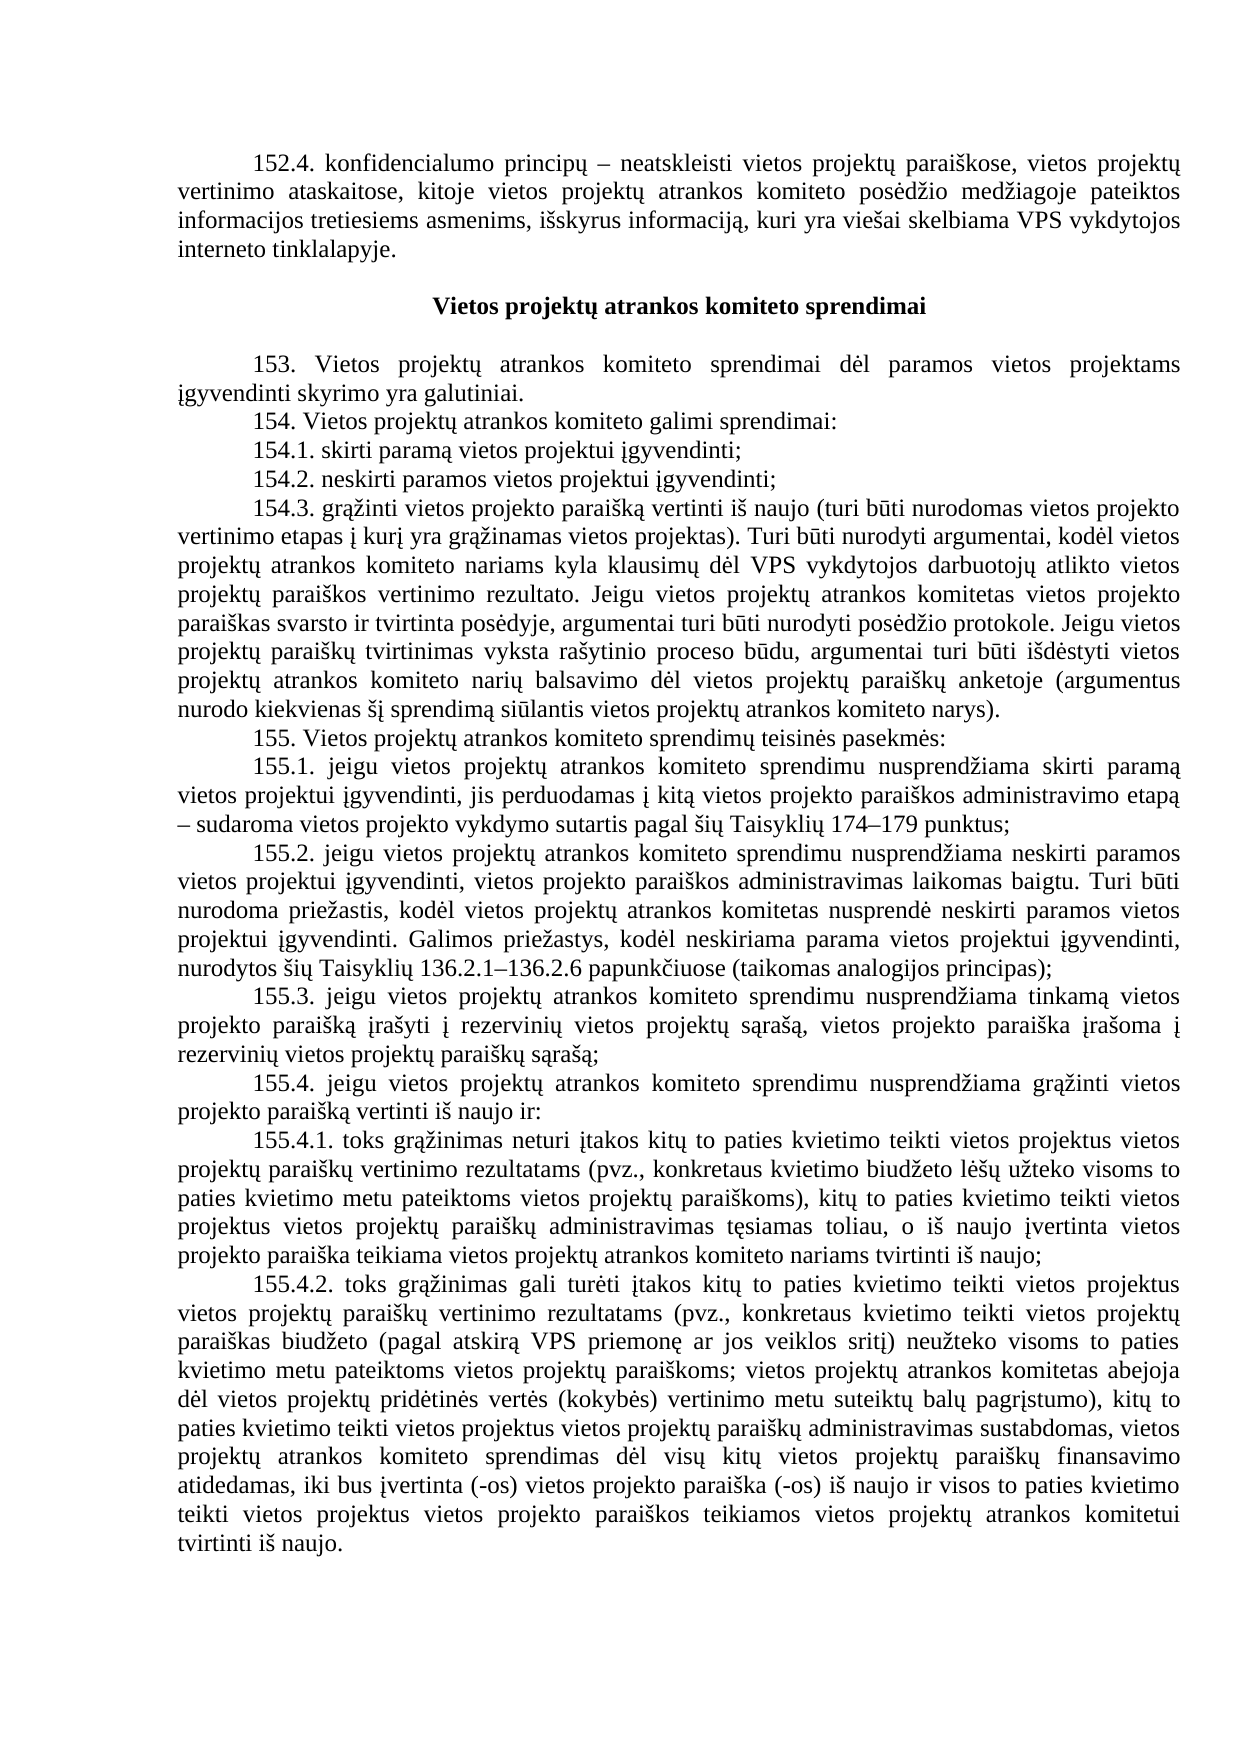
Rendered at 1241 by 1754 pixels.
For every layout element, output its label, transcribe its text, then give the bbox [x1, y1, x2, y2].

text 155.4.1. toks grąžinimas neturi įtakos kitų to paties kvietimo teikti vietos projektus vietos projektų paraiškų vertinimo rezultatams (pvz., konkretaus kvietimo biudžeto lėšų užteko visoms to paties kvietimo metu pateiktoms vietos projektų paraiškoms), kitų to paties kvietimo teikti vietos projektus vietos projektų paraiškų administravimas tęsiamas toliau, o iš naujo įvertinta vietos projekto paraiška teikiama vietos projektų atrankos komiteto nariams tvirtinti iš naujo; [177, 1125, 1181, 1269]
text 155.1. jeigu vietos projektų atrankos komiteto sprendimu nusprendžiama skirti paramą vietos projektui įgyvendinti, jis perduodamas į kitą vietos projekto paraiškos administravimo etapą – sudaroma vietos projekto vykdymo sutartis pagal šių Taisyklių 174–179 punktus; [177, 751, 1181, 838]
text 154.3. grąžinti vietos projekto paraišką vertinti iš naujo (turi būti nurodomas vietos projekto vertinimo etapas į kurį yra grąžinamas vietos projektas). Turi būti nurodyti argumentai, kodėl vietos projektų atrankos komiteto nariams kyla klausimų dėl VPS vykdytojos darbuotojų atlikto vietos projektų paraiškos vertinimo rezultato. Jeigu vietos projektų atrankos komitetas vietos projekto paraiškas svarsto ir tvirtinta posėdyje, argumentai turi būti nurodyti posėdžio protokole. Jeigu vietos projektų paraiškų tvirtinimas vyksta rašytinio proceso būdu, argumentai turi būti išdėstyti vietos projektų atrankos komiteto narių balsavimo dėl vietos projektų paraiškų anketoje (argumentus nurodo kiekvienas šį sprendimą siūlantis vietos projektų atrankos komiteto narys). [177, 493, 1181, 723]
text 154.1. skirti paramą vietos projektui įgyvendinti; [177, 435, 1181, 464]
text 154. Vietos projektų atrankos komiteto galimi sprendimai: [177, 406, 1181, 435]
text 155.2. jeigu vietos projektų atrankos komiteto sprendimu nusprendžiama neskirti paramos vietos projektui įgyvendinti, vietos projekto paraiškos administravimas laikomas baigtu. Turi būti nurodoma priežastis, kodėl vietos projektų atrankos komitetas nusprendė neskirti paramos vietos projektui įgyvendinti. Galimos priežastys, kodėl neskiriama parama vietos projektui įgyvendinti, nurodytos šių Taisyklių 136.2.1–136.2.6 papunkčiuose (taikomas analogijos principas); [177, 838, 1181, 981]
text 153. Vietos projektų atrankos komiteto sprendimai dėl paramos vietos projektams įgyvendinti skyrimo yra galutiniai. [177, 349, 1181, 406]
text 154.2. neskirti paramos vietos projektui įgyvendinti; [177, 464, 1181, 493]
text Vietos projektų atrankos komiteto sprendimai [177, 291, 1181, 320]
text 155.4.2. toks grąžinimas gali turėti įtakos kitų to paties kvietimo teikti vietos projektus vietos projektų paraiškų vertinimo rezultatams (pvz., konkretaus kvietimo teikti vietos projektų paraiškas biudžeto (pagal atskirą VPS priemonę ar jos veiklos sritį) neužteko visoms to paties kvietimo metu pateiktoms vietos projektų paraiškoms; vietos projektų atrankos komitetas abejoja dėl vietos projektų pridėtinės vertės (kokybės) vertinimo metu suteiktų balų pagrįstumo), kitų to paties kvietimo teikti vietos projektus vietos projektų paraiškų administravimas sustabdomas, vietos projektų atrankos komiteto sprendimas dėl visų kitų vietos projektų paraiškų finansavimo atidedamas, iki bus įvertinta (-os) vietos projekto paraiška (-os) iš naujo ir visos to paties kvietimo teikti vietos projektus vietos projekto paraiškos teikiamos vietos projektų atrankos komitetui tvirtinti iš naujo. [177, 1269, 1181, 1556]
text 155.4. jeigu vietos projektų atrankos komiteto sprendimu nusprendžiama grąžinti vietos projekto paraišką vertinti iš naujo ir: [177, 1068, 1181, 1125]
text 155.3. jeigu vietos projektų atrankos komiteto sprendimu nusprendžiama tinkamą vietos projekto paraišką įrašyti į rezervinių vietos projektų sąrašą, vietos projekto paraiška įrašoma į rezervinių vietos projektų paraiškų sąrašą; [177, 981, 1181, 1068]
text 155. Vietos projektų atrankos komiteto sprendimų teisinės pasekmės: [177, 723, 1181, 751]
text 152.4. konfidencialumo principų – neatskleisti vietos projektų paraiškose, vietos projektų vertinimo ataskaitose, kitoje vietos projektų atrankos komiteto posėdžio medžiagoje pateiktos informacijos tretiesiems asmenims, išskyrus informaciją, kuri yra viešai skelbiama VPS vykdytojos interneto tinklalapyje. [177, 148, 1181, 263]
